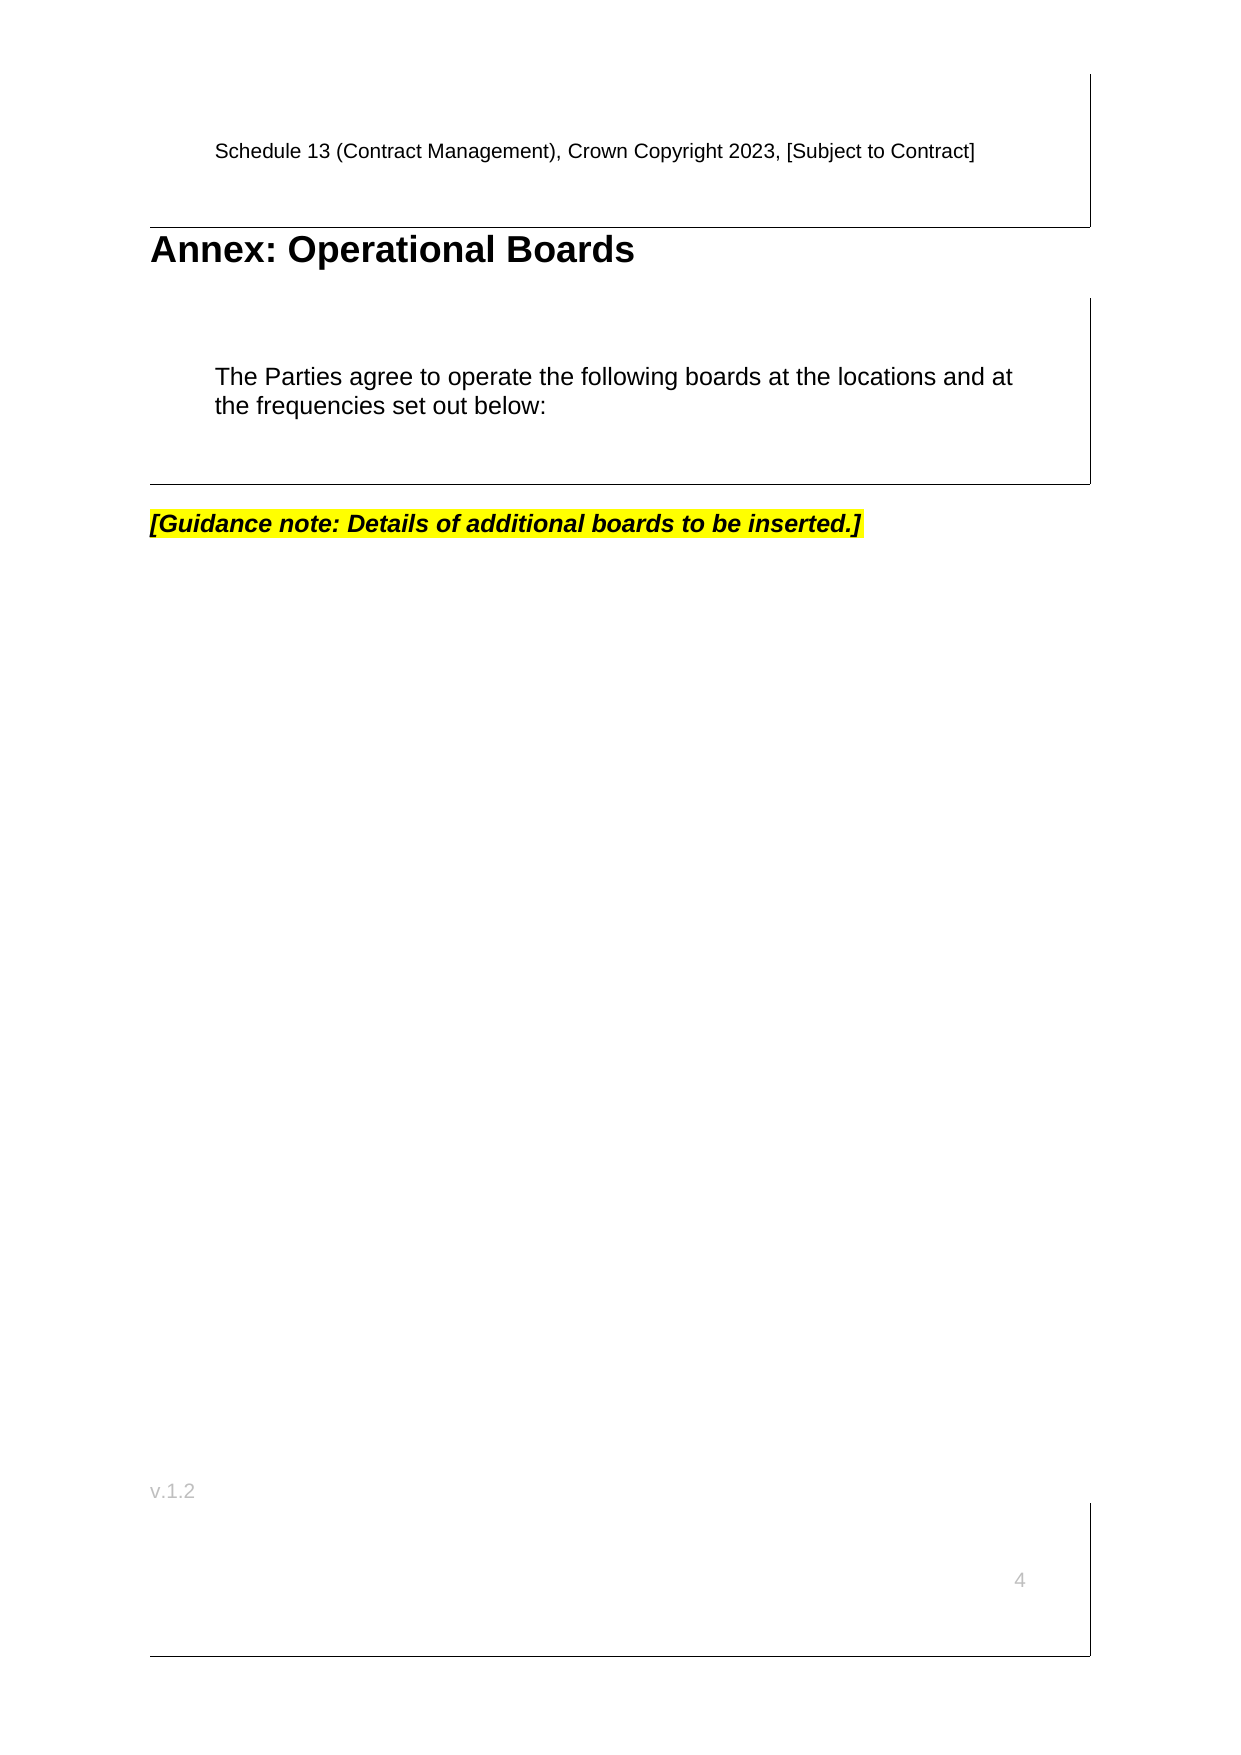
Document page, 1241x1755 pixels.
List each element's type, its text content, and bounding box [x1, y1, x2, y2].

text Annex: Operational Boards [150, 227, 1090, 270]
text The Parties agree to operate the following boards at the locations and at the frequencies set out below: [150, 297, 1090, 484]
text [Guidance note: Details of additional boards to be inserted.] [150, 509, 1090, 538]
